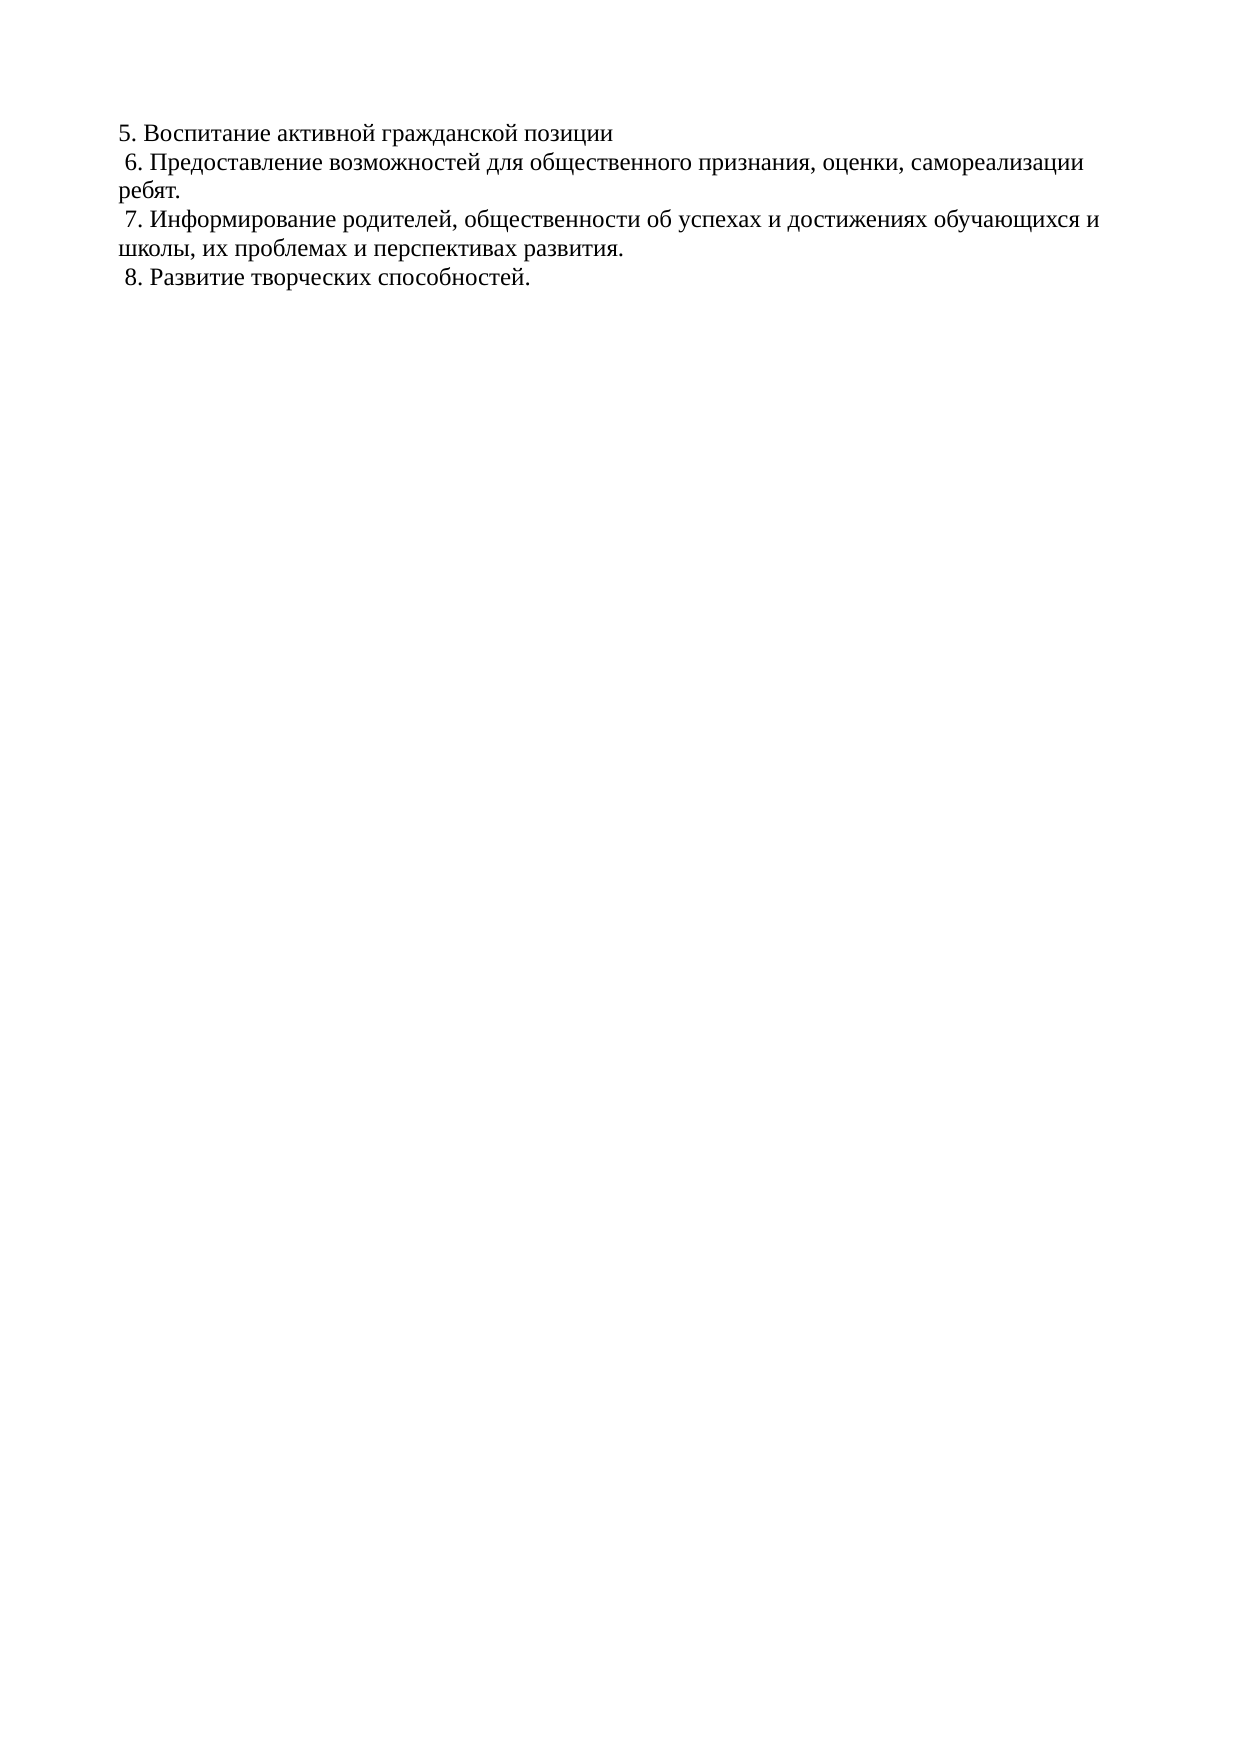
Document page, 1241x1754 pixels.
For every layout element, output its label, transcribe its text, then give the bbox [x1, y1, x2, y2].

text 5. Воспитание активной гражданской позиции 6. Предоставление возможностей для общественного признания, оценки, самореализации ребят. 7. Информирование родителей, общественности об успехах и достижениях обучающихся и школы, их проблемах и перспективах развития. 8. Развитие творческих способностей. [118, 118, 1122, 291]
